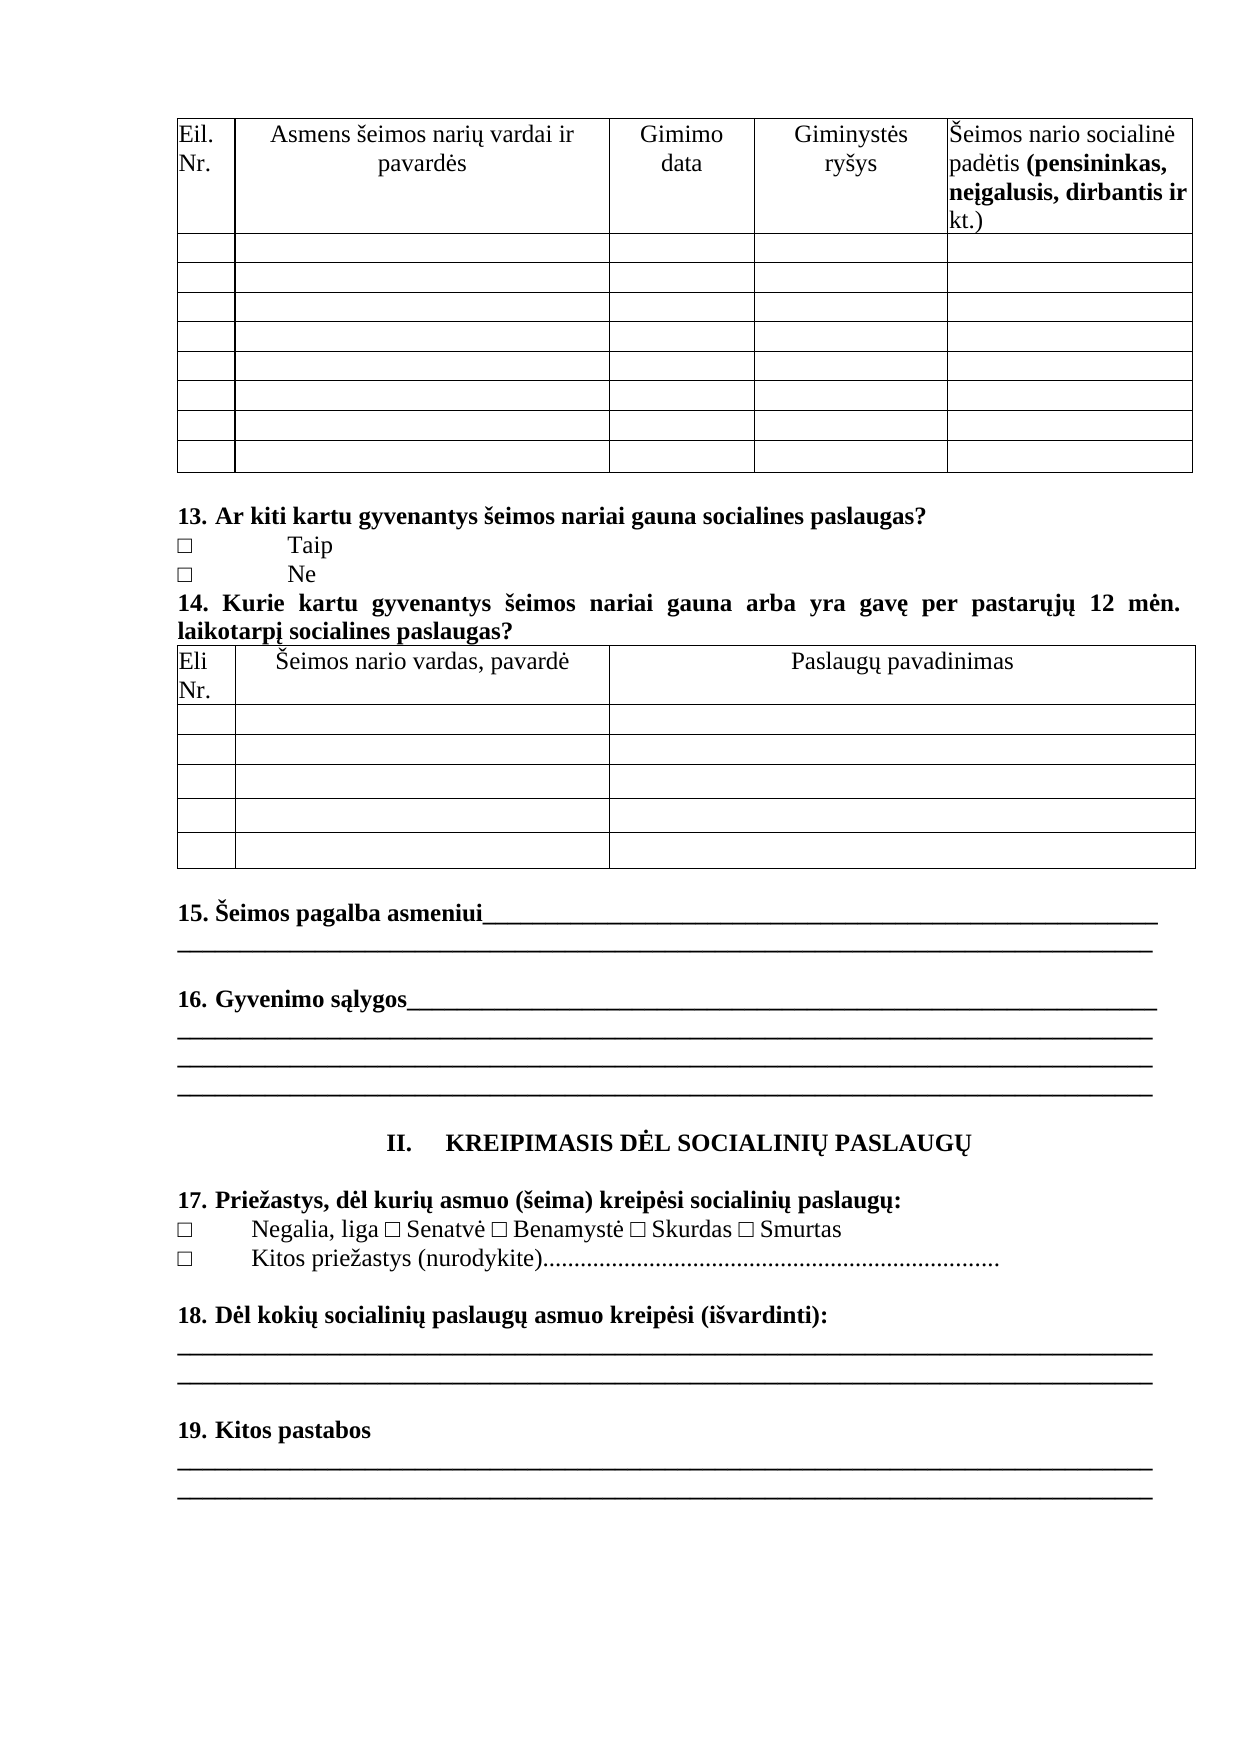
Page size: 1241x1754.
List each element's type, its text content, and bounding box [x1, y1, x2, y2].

table_cell [610, 293, 754, 321]
table_cell [948, 381, 1192, 410]
table_cell [178, 322, 234, 351]
text □ Kitos priežastys (nurodykite) [177, 1243, 1181, 1271]
text □ Ne [177, 559, 1181, 588]
table_cell [948, 352, 1192, 380]
table_cell [948, 411, 1192, 440]
text ______________________________________________________________________________ [177, 1444, 1181, 1473]
table_cell [610, 441, 754, 472]
table_cell [236, 441, 609, 472]
table_cell [610, 263, 754, 292]
table_cell [178, 735, 235, 763]
text ______________________________________________________________________________ [177, 1358, 1181, 1386]
table_header Eli Nr. [178, 646, 235, 704]
table_cell [610, 381, 754, 410]
text ______________________________________________________________________________ [177, 1013, 1181, 1041]
text □ Negalia, liga □ Senatvė □ Benamystė □ Skurdas □ Smurtas [177, 1214, 1181, 1243]
table_cell [178, 705, 235, 734]
table_cell [755, 234, 947, 262]
table_cell [610, 765, 1195, 798]
table_header Eil. Nr. [178, 119, 234, 232]
table_cell [610, 322, 754, 351]
table_cell [755, 441, 947, 472]
text □ Taip [177, 530, 1181, 559]
table_cell [236, 234, 609, 262]
table_cell [610, 833, 1195, 868]
text ______________________________________________________________________________ [177, 1041, 1181, 1070]
table_cell [178, 263, 234, 292]
table_cell [948, 234, 1192, 262]
table_cell [236, 765, 609, 798]
table_cell [755, 263, 947, 292]
table_cell [755, 352, 947, 380]
table_header Gimimo data [610, 119, 754, 232]
text ______________________________________________________________________________ [177, 1329, 1181, 1358]
table_cell [236, 263, 609, 292]
table_cell [610, 411, 754, 440]
table_cell [755, 381, 947, 410]
table_cell [236, 322, 609, 351]
text ______________________________________________________________________________ [177, 1473, 1181, 1501]
table_cell [178, 293, 234, 321]
text 18. Dėl kokių socialinių paslaugų asmuo kreipėsi (išvardinti): [177, 1300, 1181, 1329]
table_cell [948, 263, 1192, 292]
table_cell [236, 411, 609, 440]
table_cell [236, 735, 609, 763]
text 17. Priežastys, dėl kurių asmuo (šeima) kreipėsi socialinių paslaugų: [177, 1185, 1181, 1214]
table_cell [610, 799, 1195, 832]
table_header Šeimos nario socialinė padėtis (pensininkas, neįgalusis, dirbantis ir kt.) [948, 119, 1192, 232]
table_header Asmens šeimos narių vardai ir pavardės [236, 119, 609, 232]
table_cell [948, 441, 1192, 472]
table_cell [755, 411, 947, 440]
table_cell [948, 293, 1192, 321]
text 19. Kitos pastabos [177, 1415, 1181, 1444]
table_cell [610, 705, 1195, 734]
table_header Šeimos nario vardas, pavardė [236, 646, 609, 704]
table_cell [610, 352, 754, 380]
table_header Giminystės ryšys [755, 119, 947, 232]
table_cell [178, 765, 235, 798]
table_cell [610, 234, 754, 262]
table_cell [178, 234, 234, 262]
table_cell [236, 293, 609, 321]
table_cell [236, 705, 609, 734]
table_cell [178, 411, 234, 440]
table_cell [755, 293, 947, 321]
table_cell [178, 833, 235, 868]
text 14. Kurie kartu gyvenantys šeimos nariai gauna arba yra gavę per pastarųjų 12 mėn. laikotarpį socialines paslaugas? [177, 588, 1181, 645]
text ______________________________________________________________________________ [177, 1070, 1181, 1099]
table_cell [948, 322, 1192, 351]
table_cell [178, 799, 235, 832]
table_cell [236, 381, 609, 410]
table_cell [236, 799, 609, 832]
text II. KREIPIMASIS DĖL SOCIALINIŲ PASLAUGŲ [177, 1128, 1181, 1156]
table_cell [178, 381, 234, 410]
table_cell [610, 735, 1195, 763]
table_cell [178, 352, 234, 380]
text 16. Gyvenimo sąlygos____________________________________________________________ [177, 984, 1181, 1013]
table_cell [236, 352, 609, 380]
table_cell [178, 441, 234, 472]
text 13. Ar kiti kartu gyvenantys šeimos nariai gauna socialines paslaugas? [177, 501, 1181, 530]
table_cell [236, 833, 609, 868]
text 15. Šeimos pagalba asmeniui______________________________________________________ [177, 898, 1181, 926]
text ______________________________________________________________________________ [177, 926, 1181, 955]
table_header Paslaugų pavadinimas [610, 646, 1195, 704]
table_cell [755, 322, 947, 351]
